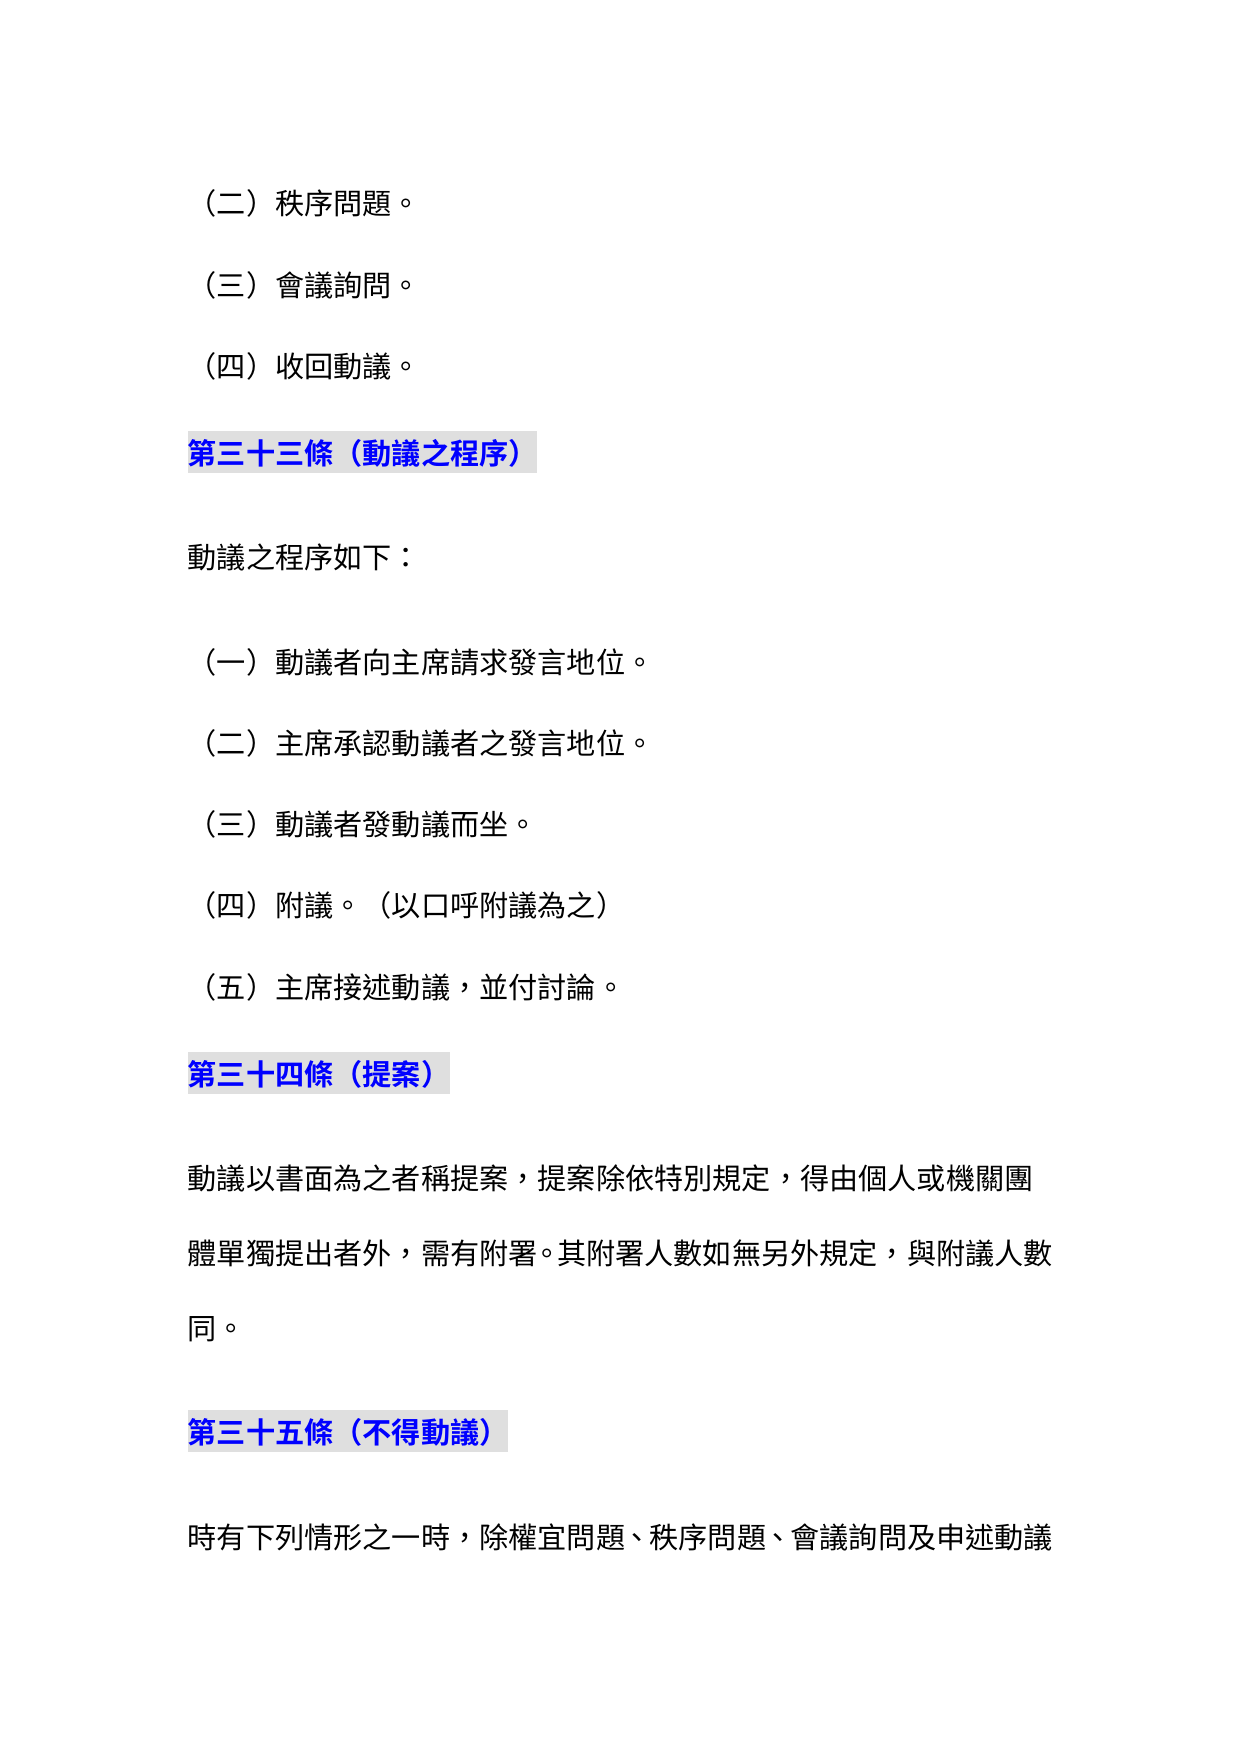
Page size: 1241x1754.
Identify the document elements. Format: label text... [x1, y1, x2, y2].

text 動議以書面為之者稱提案，提案除依特別規定，得由個人或機關團體單獨提出者外，需有附署。其附署人數如無另外規定，與附議人數同。 [187, 1139, 1053, 1364]
text 第三十三條（動議之程序） [187, 414, 1053, 489]
text （二）秩序問題。 [187, 164, 1053, 239]
text （三）動議者發動議而坐。 [187, 785, 1053, 860]
text （四）附議。（以口呼附議為之） [187, 867, 1053, 942]
text 第三十四條（提案） [187, 1035, 1053, 1110]
text 時有下列情形之一時，除權宜問題、秩序問題、會議詢問及申述動議 [187, 1498, 1053, 1573]
text （一）動議者向主席請求發言地位。 [187, 623, 1053, 698]
text （三）會議詢問。 [187, 246, 1053, 321]
text （二）主席承認動議者之發言地位。 [187, 704, 1053, 779]
text （四）收回動議。 [187, 327, 1053, 402]
text （五）主席接述動議，並付討論。 [187, 948, 1053, 1023]
text 第三十五條（不得動議） [187, 1394, 1053, 1469]
text 動議之程序如下： [187, 519, 1053, 594]
